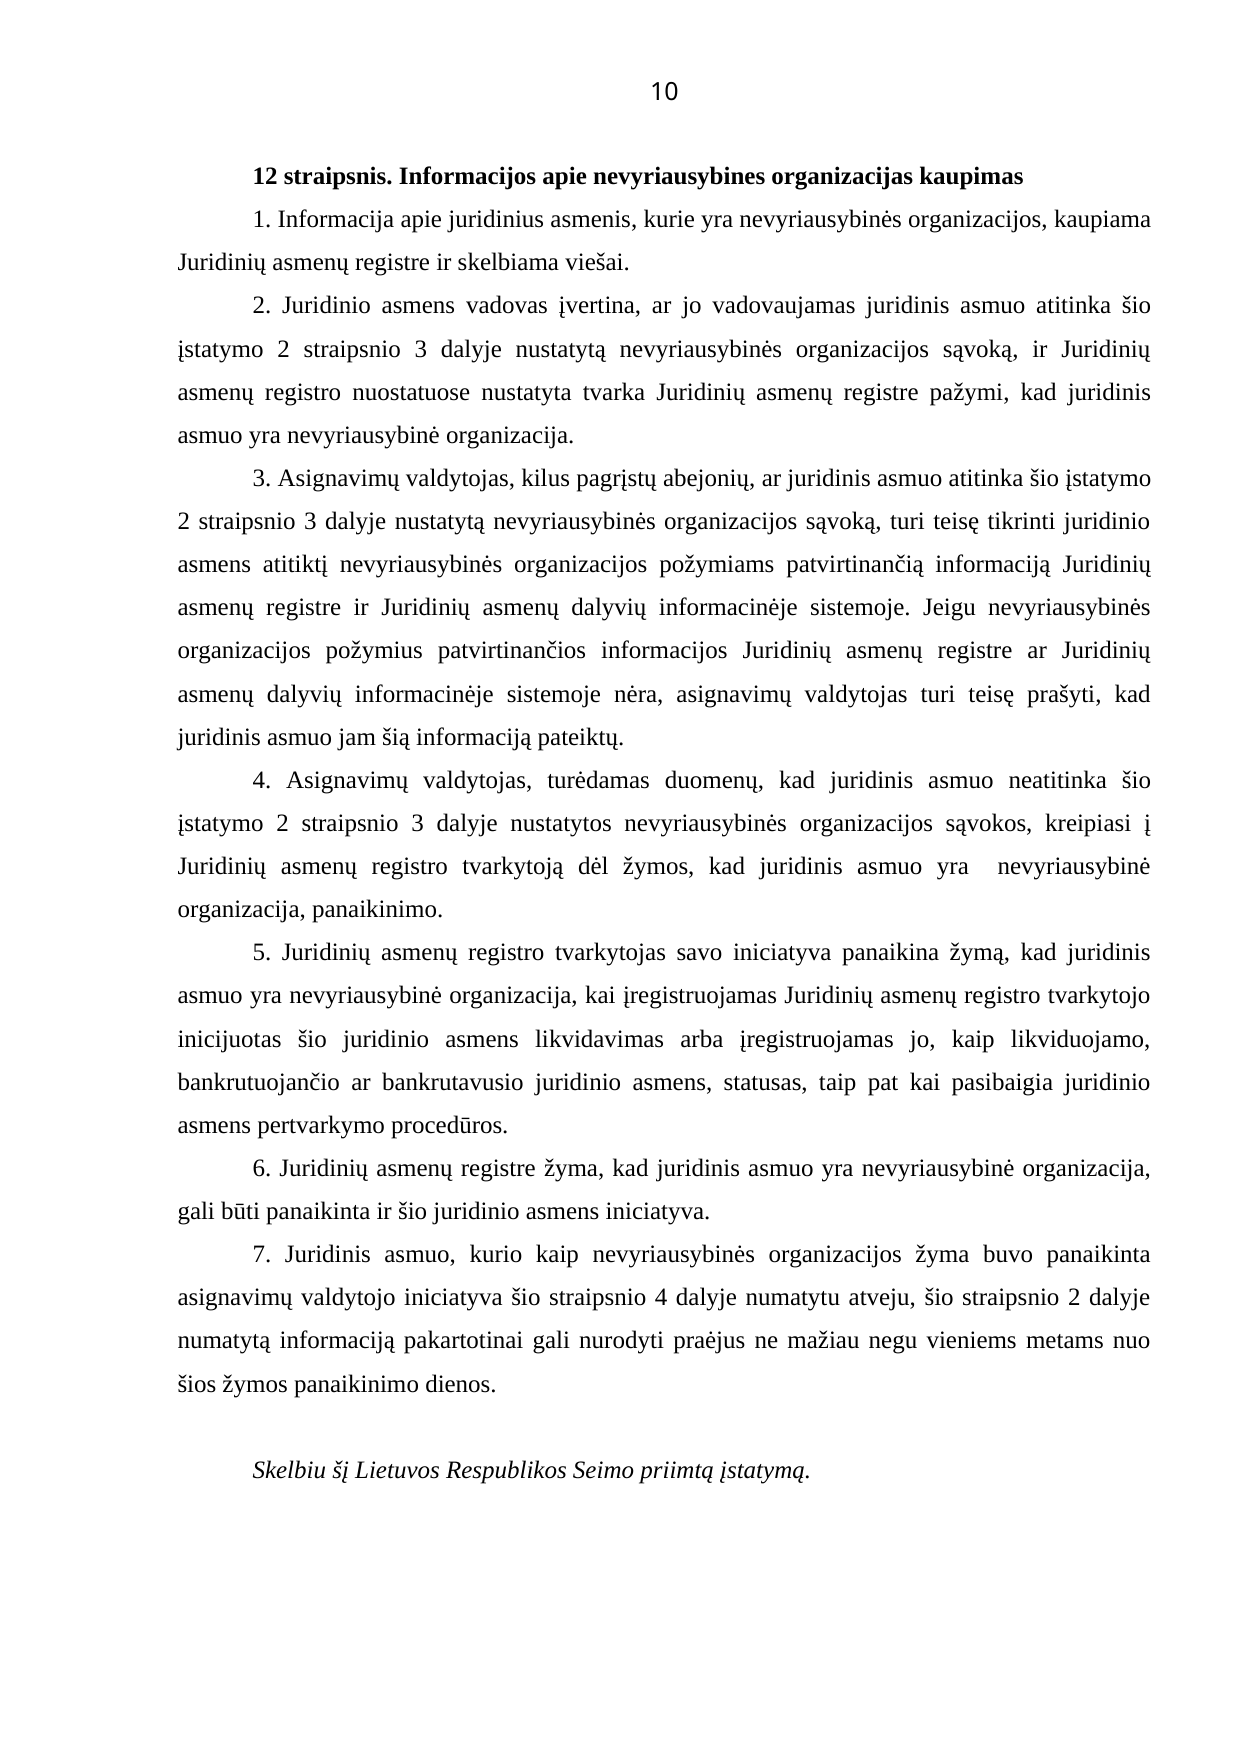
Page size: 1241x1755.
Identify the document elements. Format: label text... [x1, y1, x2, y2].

text 5. Juridinių asmenų registro tvarkytojas savo iniciatyva panaikina žymą, kad juridinis asmuo yra nevyriausybinė organizacija, kai įregistruojamas Juridinių asmenų registro tvarkytojo inicijuotas šio juridinio asmens likvidavimas arba įregistruojamas jo, kaip likviduojamo, bankrutuojančio ar bankrutavusio juridinio asmens, statusas, taip pat kai pasibaigia juridinio asmens pertvarkymo procedūros. [177, 937, 1152, 1139]
text 4. Asignavimų valdytojas, turėdamas duomenų, kad juridinis asmuo neatitinka šio įstatymo 2 straipsnio 3 dalyje nustatytos nevyriausybinės organizacijos sąvokos, kreipiasi į Juridinių asmenų registro tvarkytoją dėl žymos, kad juridinis asmuo yra nevyriausybinė organizacija, panaikinimo. [177, 765, 1152, 923]
text 2. Juridinio asmens vadovas įvertina, ar jo vadovaujamas juridinis asmuo atitinka šio įstatymo 2 straipsnio 3 dalyje nustatytą nevyriausybinės organizacijos sąvoką, ir Juridinių asmenų registro nuostatuose nustatyta tvarka Juridinių asmenų registre pažymi, kad juridinis asmuo yra nevyriausybinė organizacija. [177, 291, 1152, 449]
text 6. Juridinių asmenų registre žyma, kad juridinis asmuo yra nevyriausybinė organizacija, gali būti panaikinta ir šio juridinio asmens iniciatyva. [177, 1153, 1152, 1225]
text 12 straipsnis. Informacijos apie nevyriausybines organizacijas kaupimas [177, 161, 1152, 190]
text 7. Juridinis asmuo, kurio kaip nevyriausybinės organizacijos žyma buvo panaikinta asignavimų valdytojo iniciatyva šio straipsnio 4 dalyje numatytu atveju, šio straipsnio 2 dalyje numatytą informaciją pakartotinai gali nurodyti praėjus ne mažiau negu vieniems metams nuo šios žymos panaikinimo dienos. [177, 1239, 1152, 1397]
text 3. Asignavimų valdytojas, kilus pagrįstų abejonių, ar juridinis asmuo atitinka šio įstatymo 2 straipsnio 3 dalyje nustatytą nevyriausybinės organizacijos sąvoką, turi teisę tikrinti juridinio asmens atitiktį nevyriausybinės organizacijos požymiams patvirtinančią informaciją Juridinių asmenų registre ir Juridinių asmenų dalyvių informacinėje sistemoje. Jeigu nevyriausybinės organizacijos požymius patvirtinančios informacijos Juridinių asmenų registre ar Juridinių asmenų dalyvių informacinėje sistemoje nėra, asignavimų valdytojas turi teisę prašyti, kad juridinis asmuo jam šią informaciją pateiktų. [177, 463, 1152, 751]
text 1. Informacija apie juridinius asmenis, kurie yra nevyriausybinės organizacijos, kaupiama Juridinių asmenų registre ir skelbiama viešai. [177, 204, 1152, 276]
text Skelbiu šį Lietuvos Respublikos Seimo priimtą įstatymą. [177, 1455, 1152, 1484]
